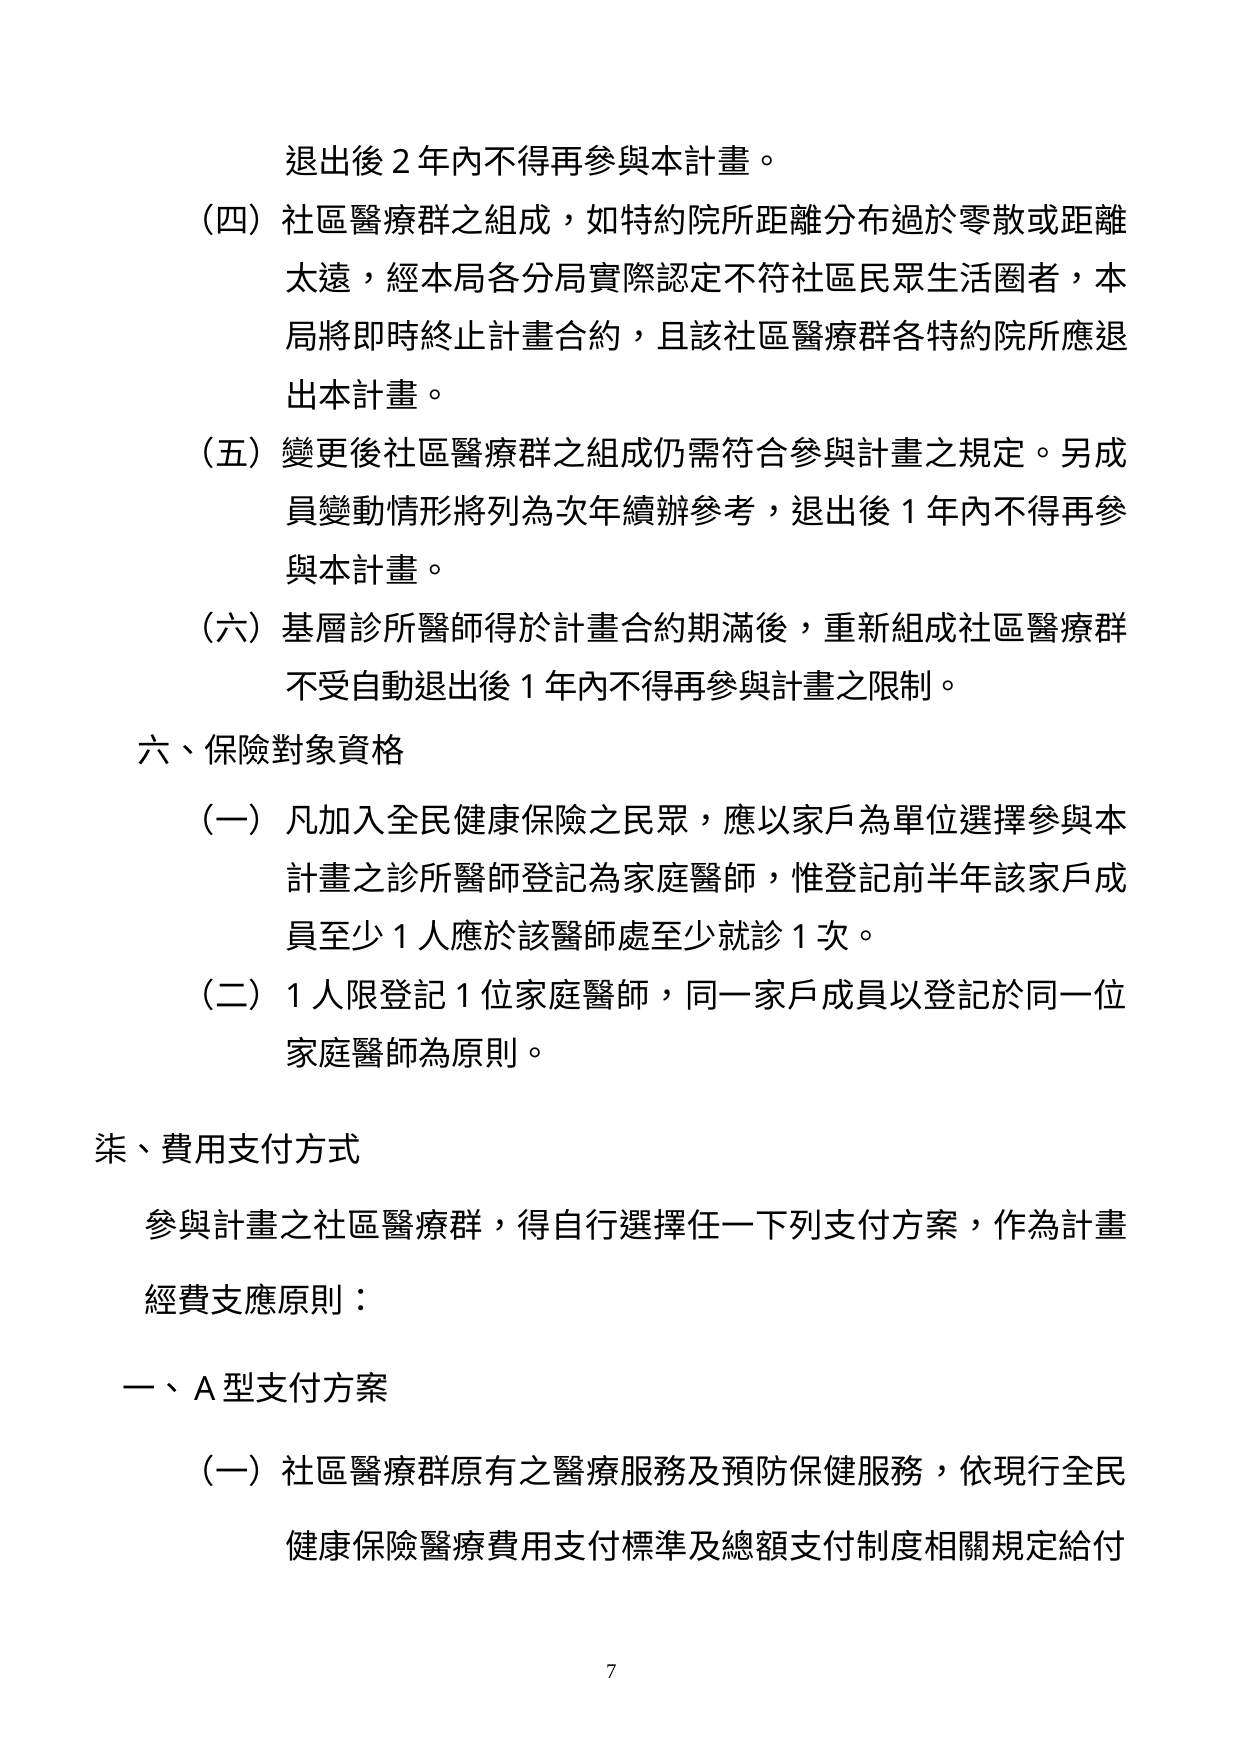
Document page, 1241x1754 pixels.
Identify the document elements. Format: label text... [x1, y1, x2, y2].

list 社區醫療群之組成，如特約院所距離分布過於零散或距離太遠，經本局各分局實際認定不符社區民眾生活圈者，本局將即時終止計畫合約，且該社區醫療群各特約院所應退出本計畫。 [181, 185, 1128, 419]
list 社區醫療群原有之醫療服務及預防保健服務，依現行全民健康保險醫療費用支付標準及總額支付制度相關規定給付，並由各醫療院所自行申報，費用撥入個別帳戶。 [181, 1431, 1128, 1581]
text 柒、費用支付方式 [94, 1114, 1128, 1173]
text 六、保險對象資格 [138, 710, 1128, 785]
list 1人限登記1位家庭醫師，同一家戶成員以登記於同一位家庭醫師為原則。 [181, 960, 1128, 1077]
list 變更後社區醫療群之組成仍需符合參與計畫之規定。另成員變動情形將列為次年續辦參考，退出後1年內不得再參與本計畫。 [181, 419, 1128, 594]
list 基層診所醫師得於計畫合約期滿後，重新組成社區醫療群，不受自動退出後1年內不得再參與計畫之限制。 [181, 594, 1128, 710]
list 凡加入全民健康保險之民眾，應以家戶為單位選擇參與本計畫之診所醫師登記為家庭醫師，惟登記前半年該家戶成員至少1人應於該醫師處至少就診1次。 [181, 785, 1128, 960]
text 參與計畫之社區醫療群，得自行選擇任一下列支付方案，作為計畫經費支應原則： [144, 1185, 1128, 1335]
list 退出後2年內不得再參與本計畫。 [181, 127, 1128, 185]
list A型支付方案 [122, 1354, 1128, 1412]
